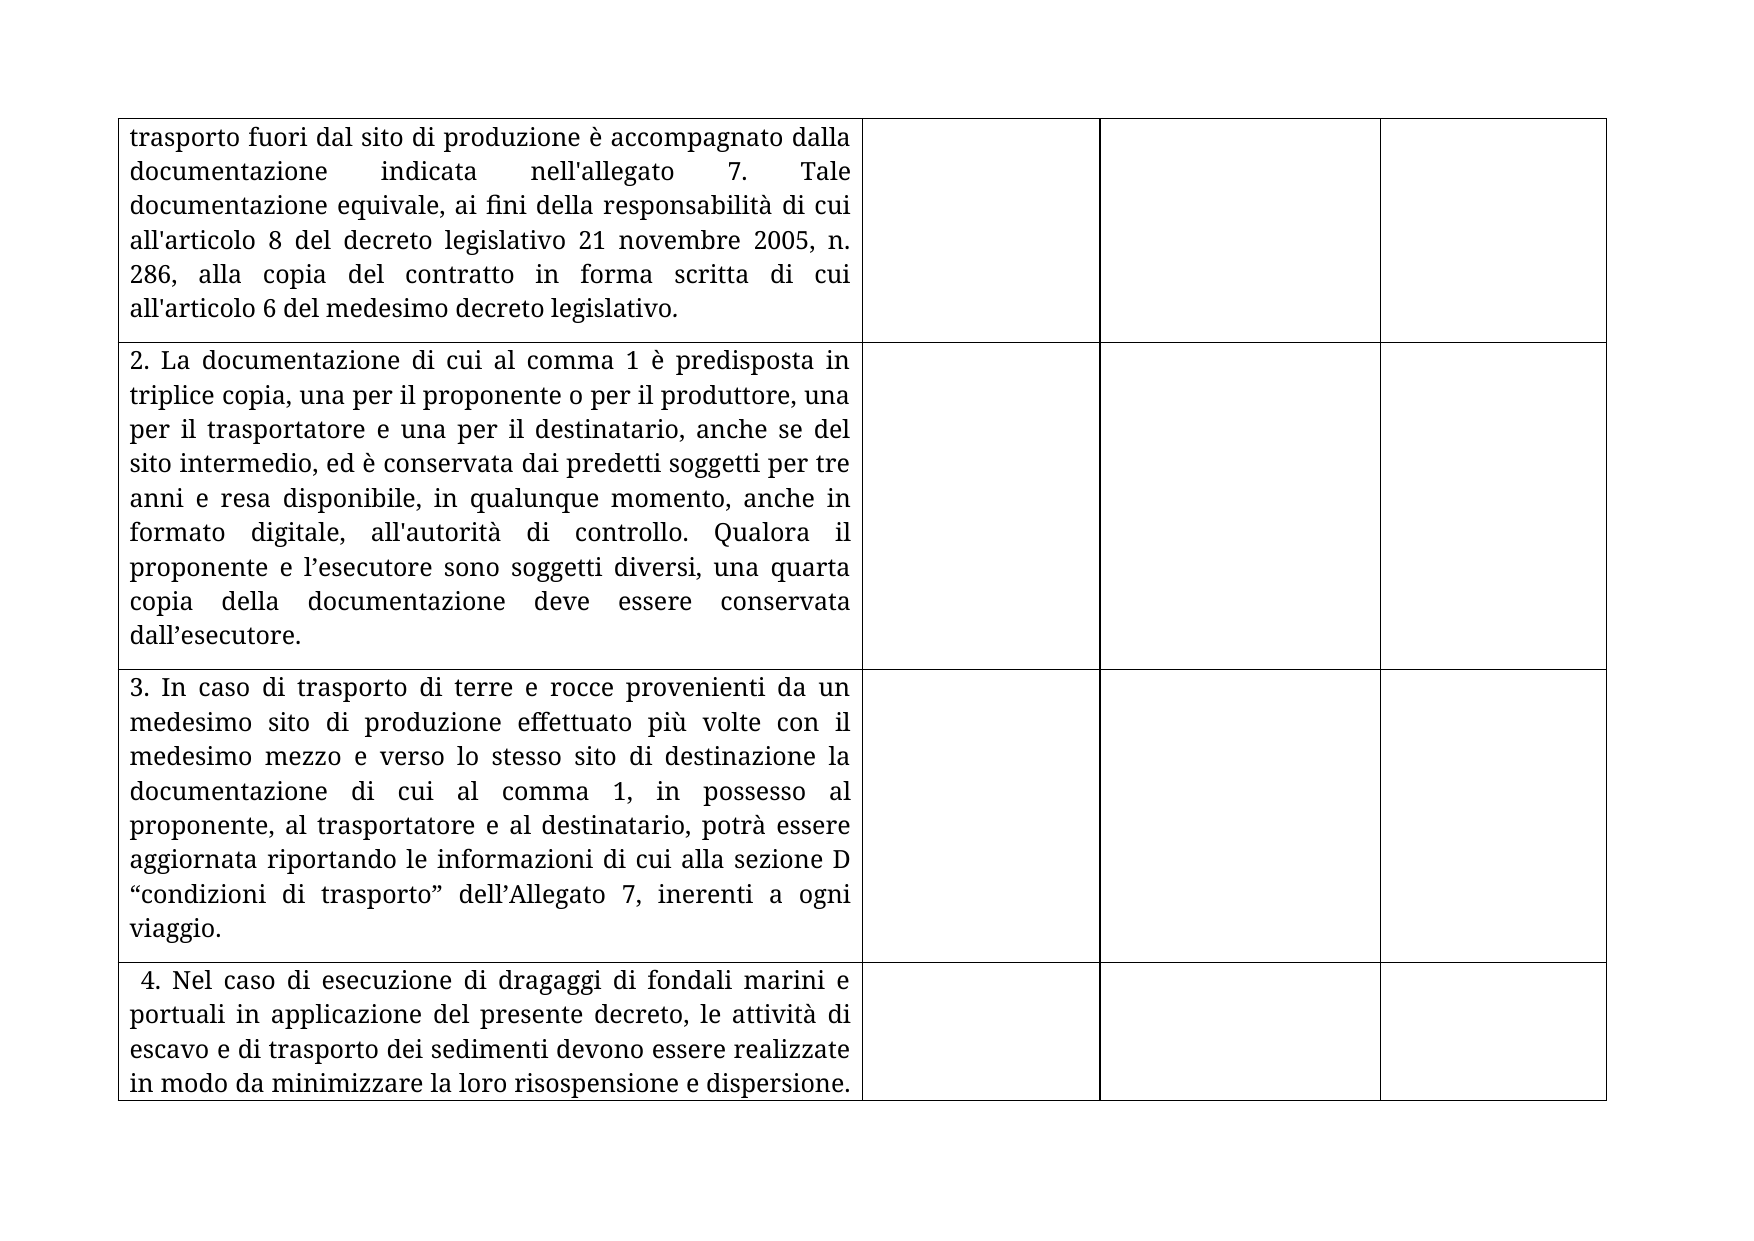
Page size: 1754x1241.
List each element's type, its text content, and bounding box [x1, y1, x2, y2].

table_cell [863, 963, 1099, 1100]
table_cell [1381, 963, 1606, 1100]
table_cell [863, 343, 1099, 669]
table_cell [1101, 119, 1380, 342]
table_cell [1381, 670, 1606, 962]
table_cell [1381, 343, 1606, 669]
table_cell [1101, 343, 1380, 669]
table_cell 4. Nel caso di esecuzione di dragaggi di fondali marini e portuali in applicazione del presente decreto, le attività di escavo e di trasporto dei sedimenti devono essere realizzate in modo da minimizzare la loro risospensione e dispersione. [119, 963, 862, 1100]
table_cell 2. La documentazione di cui al comma 1 è predisposta in triplice copia, una per il proponente o per il produttore, una per il trasportatore e una per il destinatario, anche se del sito intermedio, ed è conservata dai predetti soggetti per tre anni e resa disponibile, in qualunque momento, anche in formato digitale, all'autorità di controllo. Qualora il proponente e l’esecutore sono soggetti diversi, una quarta copia della documentazione deve essere conservata dall’esecutore. [119, 343, 862, 669]
table_cell [1381, 119, 1606, 342]
table_cell [1101, 963, 1380, 1100]
table_cell 3. In caso di trasporto di terre e rocce provenienti da un medesimo sito di produzione effettuato più volte con il medesimo mezzo e verso lo stesso sito di destinazione la documentazione di cui al comma 1, in possesso al proponente, al trasportatore e al destinatario, potrà essere aggiornata riportando le informazioni di cui alla sezione D “condizioni di trasporto” dell’Allegato 7, inerenti a ogni viaggio. [119, 670, 862, 962]
table_cell [863, 119, 1099, 342]
table_cell trasporto fuori dal sito di produzione è accompagnato dalla documentazione indicata nell'allegato 7. Tale documentazione equivale, ai fini della responsabilità di cui all'articolo 8 del decreto legislativo 21 novembre 2005, n. 286, alla copia del contratto in forma scritta di cui all'articolo 6 del medesimo decreto legislativo. [119, 119, 862, 342]
table_cell [863, 670, 1099, 962]
table_cell [1101, 670, 1380, 962]
